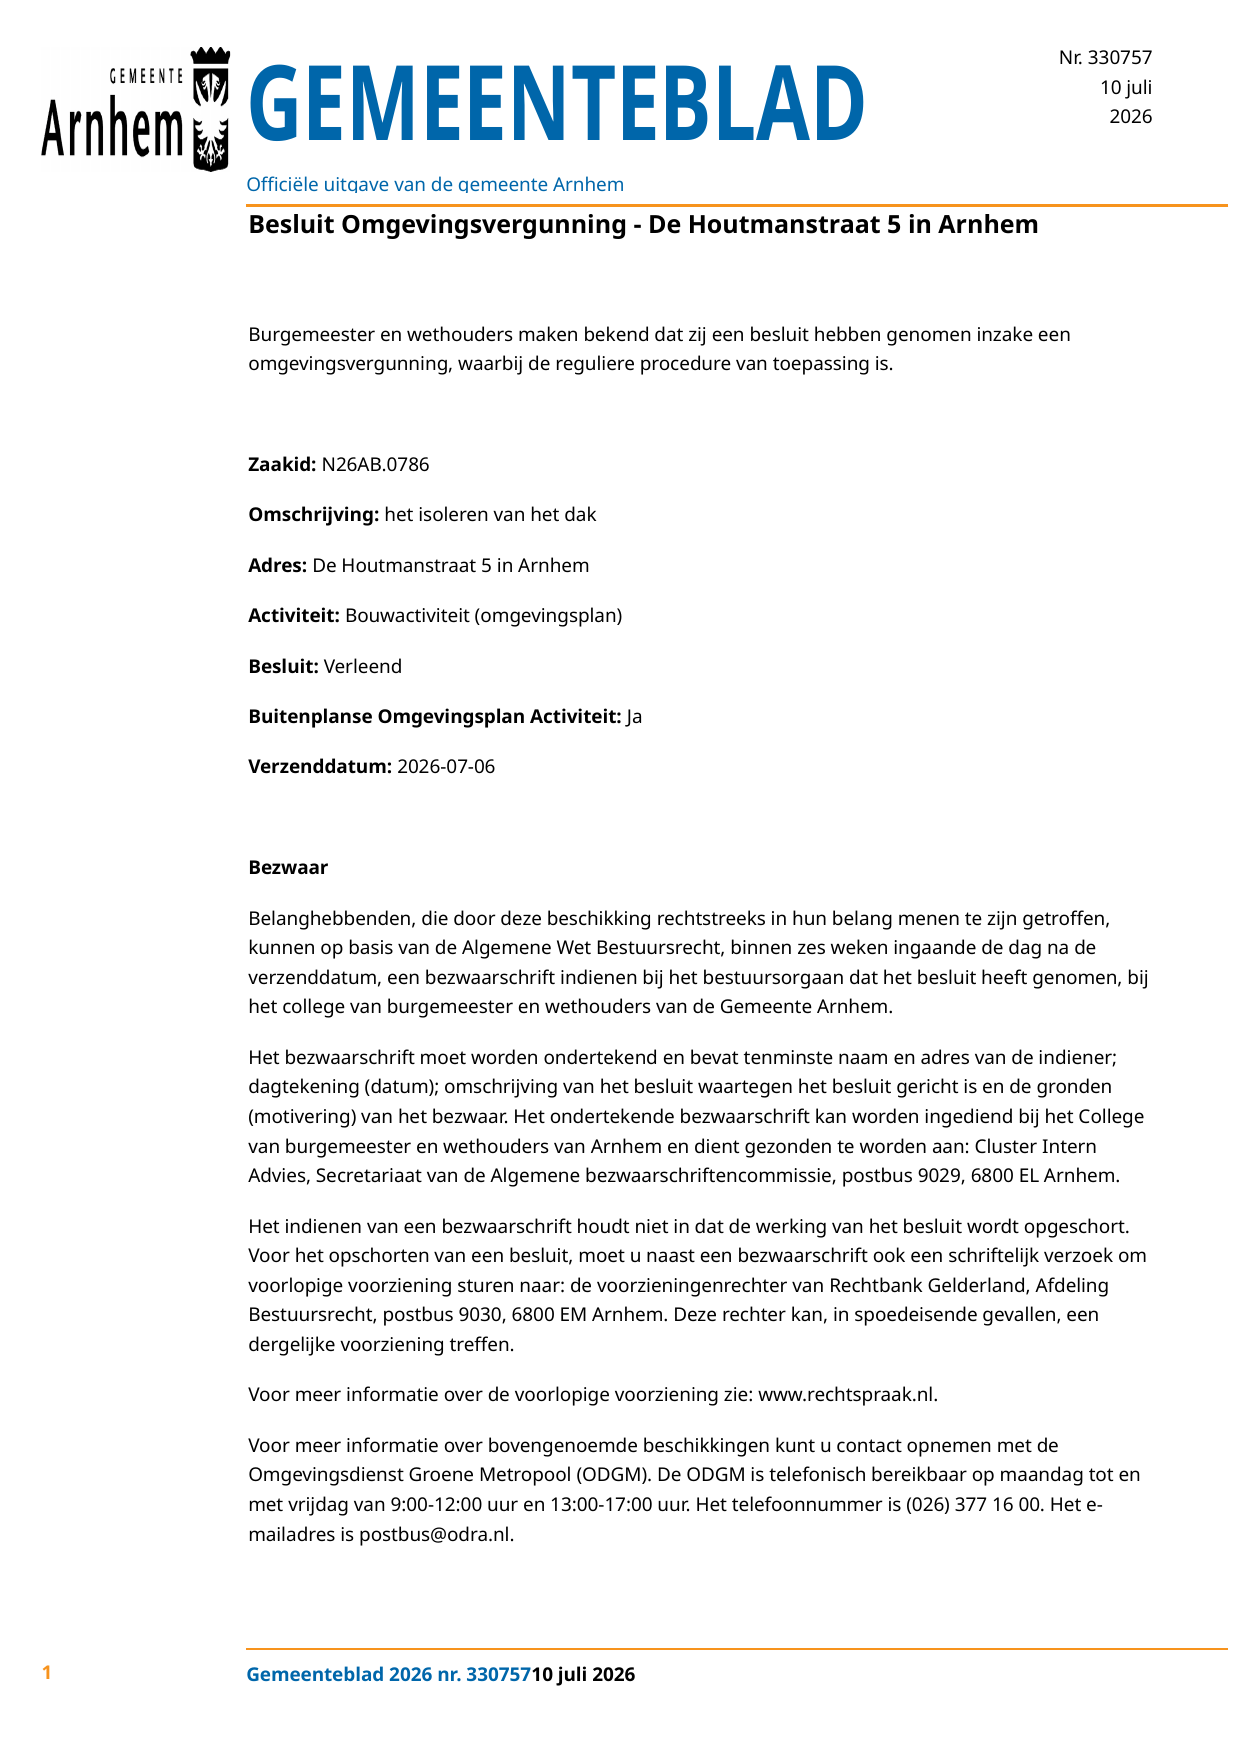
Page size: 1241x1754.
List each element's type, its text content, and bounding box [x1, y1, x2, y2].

text Belanghebbenden, die door deze beschikking rechtstreeks in hun belang menen te zijn getroffen, kunnen op basis van de Algemene Wet Bestuursrecht, binnen zes weken ingaande de dag na de verzenddatum, een bezwaarschrift indienen bij het bestuursorgaan dat het besluit heeft genomen, bij het college van burgemeester en wethouders van de Gemeente Arnhem. [248, 905, 1152, 1019]
picture [41, 47, 231, 172]
text Burgemeester en wethouders maken bekend dat zij een besluit hebben genomen inzake een omgevingsvergunning, waarbij de reguliere procedure van toepassing is. [248, 321, 1152, 376]
text Besluit: Verleend [248, 653, 1152, 678]
text Omschrijving: het isoleren van het dak [248, 502, 1152, 527]
text Het indienen van een bezwaarschrift houdt niet in dat de werking van het besluit wordt opgeschort. Voor het opschorten van een besluit, moet u naast een bezwaarschrift ook een schriftelijk verzoek om voorlopige voorziening sturen naar: de voorzieningenrechter van Rechtbank Gelderland, Afdeling Bestuursrecht, postbus 9030, 6800 EM Arnhem. Deze rechter kan, in spoedeisende gevallen, een dergelijke voorziening treffen. [248, 1213, 1152, 1357]
text Voor meer informatie over bovengenoemde beschikkingen kunt u contact opnemen met de Omgevingsdienst Groene Metropool (ODGM). De ODGM is telefonisch bereikbaar op maandag tot en met vrijdag van 9:00-12:00 uur en 13:00-17:00 uur. Het telefoonnummer is (026) 377 16 00. Het e-mailadres is postbus@odra.nl. [248, 1432, 1152, 1546]
text Bezwaar [248, 854, 1152, 880]
text Adres: De Houtmanstraat 5 in Arnhem [248, 552, 1152, 578]
text Activiteit: Bouwactiviteit (omgevingsplan) [248, 602, 1152, 628]
text Zaakid: N26AB.0786 [248, 451, 1152, 477]
text Het bezwaarschrift moet worden ondertekend en bevat tenminste naam en adres van de indiener; dagtekening (datum); omschrijving van het besluit waartegen het besluit gericht is en de gronden (motivering) van het bezwaar. Het ondertekende bezwaarschrift kan worden ingediend bij het College van burgemeester en wethouders van Arnhem en dient gezonden te worden aan: Cluster Intern Advies, Secretariaat van de Algemene bezwaarschriftencommissie, postbus 9029, 6800 EL Arnhem. [248, 1044, 1152, 1188]
text Voor meer informatie over de voorlopige voorziening zie: www.rechtspraak.nl. [248, 1382, 1152, 1407]
text Buitenplanse Omgevingsplan Activiteit: Ja [248, 703, 1152, 729]
text Besluit Omgevingsvergunning - De Houtmanstraat 5 in Arnhem [248, 207, 1152, 241]
text Verzenddatum: 2026-07-06 [248, 754, 1152, 779]
